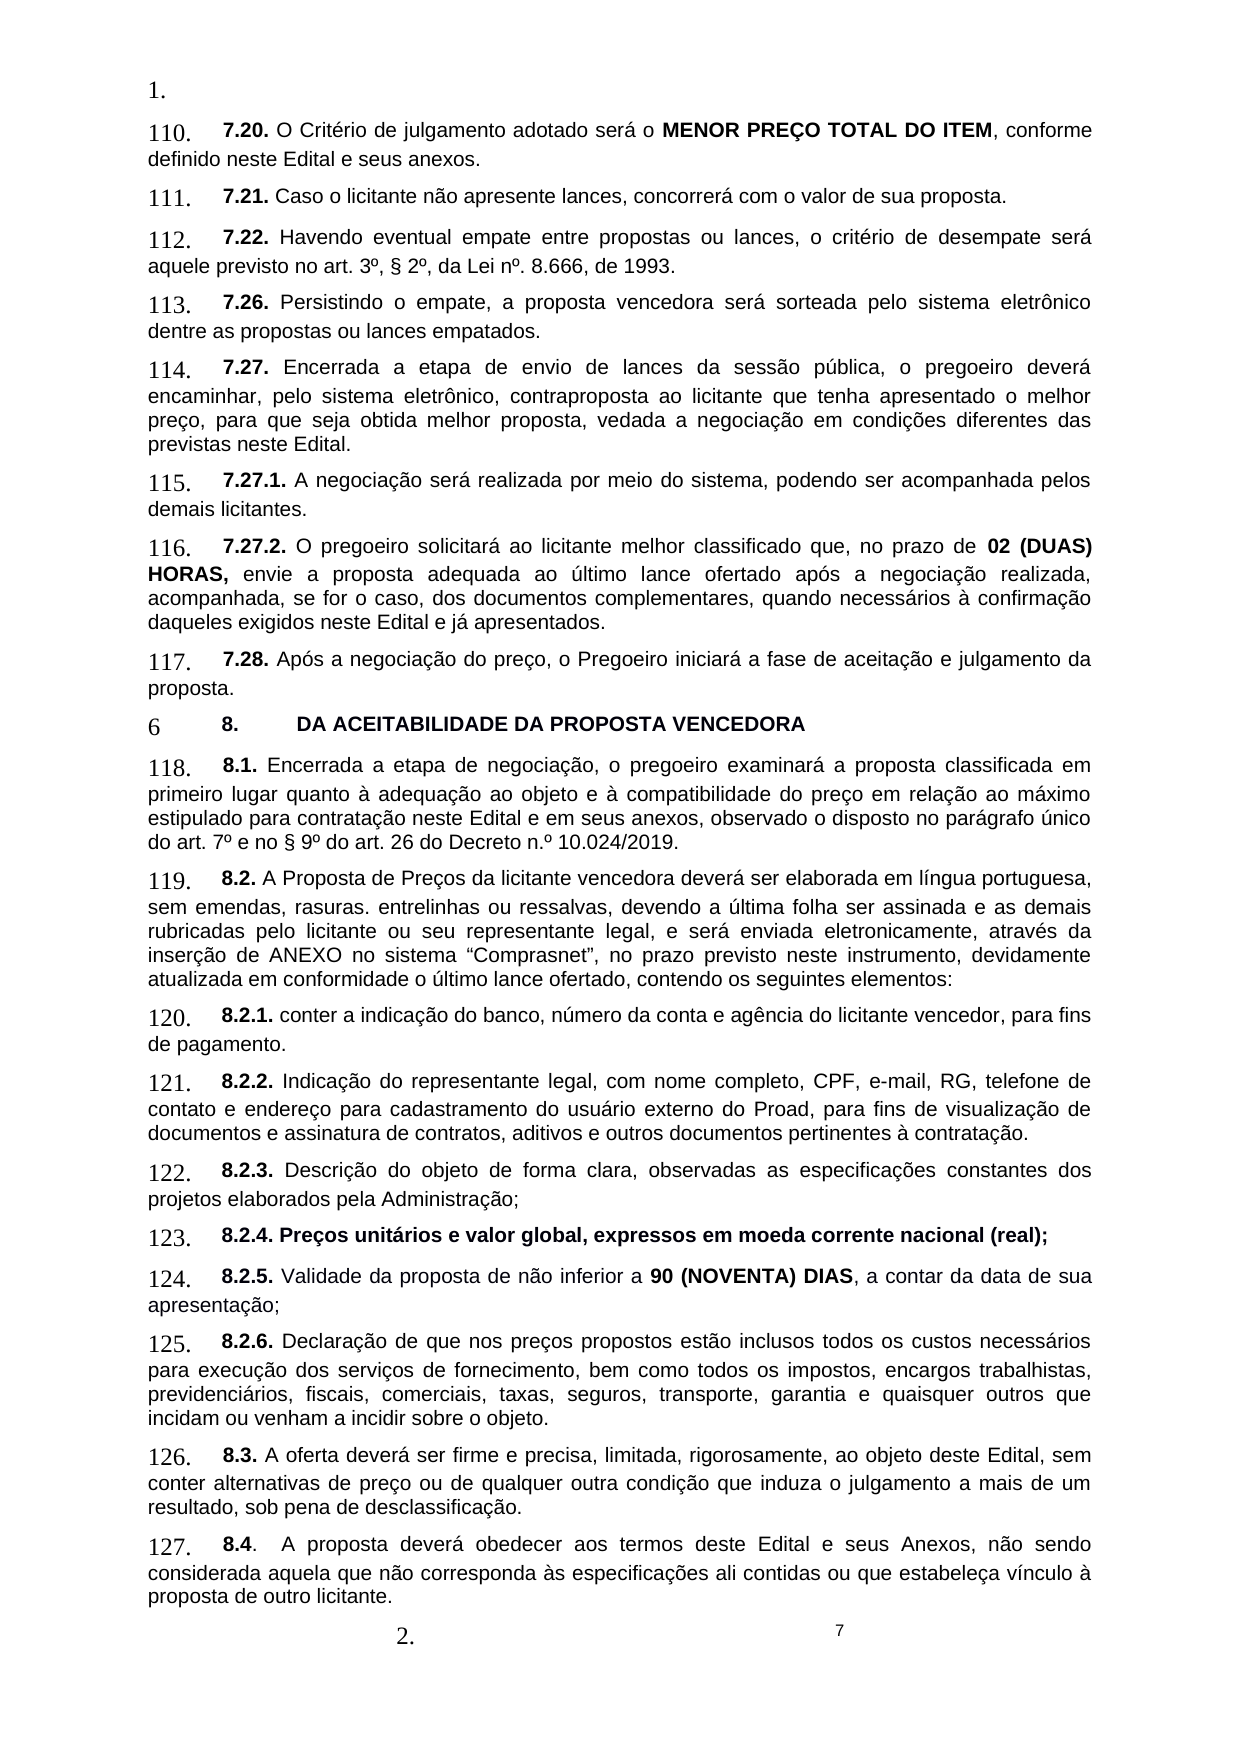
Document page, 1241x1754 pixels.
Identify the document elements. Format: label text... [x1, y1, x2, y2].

subtitle 8.2.6. Declaração de que nos preços propostos estão inclusos todos os custos necessários para execução dos serviços de fornecimento, bem como todos os impostos, encargos trabalhistas, previdenciários, fiscais, comerciais, taxas, seguros, transporte, garantia e quaisquer outros que incidam ou venham a incidir sobre o objeto. [148, 1329, 1092, 1430]
subtitle 7.27. Encerrada a etapa de envio de lances da sessão pública, o pregoeiro deverá encaminhar, pelo sistema eletrônico, contraproposta ao licitante que tenha apresentado o melhor preço, para que seja obtida melhor proposta, vedada a negociação em condições diferentes das previstas neste Edital. [148, 355, 1092, 456]
subtitle 8.2.1. conter a indicação do banco, número da conta e agência do licitante vencedor, para fins de pagamento. [148, 1003, 1092, 1056]
subtitle 8.2.3. Descrição do objeto de forma clara, observadas as especificações constantes dos projetos elaborados pela Administração; [148, 1158, 1092, 1210]
subtitle 8.2.5. Validade da proposta de não inferior a 90 (NOVENTA) DIAS, a contar da data de sua apresentação; [148, 1264, 1092, 1317]
subtitle 8.3. A oferta deverá ser firme e precisa, limitada, rigorosamente, ao objeto deste Edital, sem conter alternativas de preço ou de qualquer outra condição que induza o julgamento a mais de um resultado, sob pena de desclassificação. [148, 1442, 1092, 1519]
subtitle 7.26. Persistindo o empate, a proposta vencedora será sorteada pelo sistema eletrônico dentre as propostas ou lances empatados. [148, 290, 1092, 343]
subtitle 8.1. Encerrada a etapa de negociação, o pregoeiro examinará a proposta classificada em primeiro lugar quanto à adequação ao objeto e à compatibilidade do preço em relação ao máximo estipulado para contratação neste Edital e em seus anexos, observado o disposto no parágrafo único do art. 7º e no § 9º do art. 26 do Decreto n.º 10.024/2019. [148, 753, 1092, 854]
subtitle 8.2. A Proposta de Preços da licitante vencedora deverá ser elaborada em língua portuguesa, sem emendas, rasuras. entrelinhas ou ressalvas, devendo a última folha ser assinada e as demais rubricadas pelo licitante ou seu representante legal, e será enviada eletronicamente, através da inserção de ANEXO no sistema “Comprasnet”, no prazo previsto neste instrumento, devidamente atualizada em conformidade o último lance ofertado, contendo os seguintes elementos: [148, 866, 1092, 991]
subtitle 7.27.2. O pregoeiro solicitará ao licitante melhor classificado que, no prazo de 02 (DUAS) HORAS, envie a proposta adequada ao último lance ofertado após a negociação realizada, acompanhada, se for o caso, dos documentos complementares, quando necessários à confirmação daqueles exigidos neste Edital e já apresentados. [148, 533, 1092, 634]
subtitle 7.22. Havendo eventual empate entre propostas ou lances, o critério de desempate será aquele previsto no art. 3º, § 2º, da Lei nº. 8.666, de 1993. [148, 225, 1092, 277]
subtitle 7.28. Após a negociação do preço, o Pregoeiro iniciará a fase de aceitação e julgamento da proposta. [148, 647, 1092, 699]
subtitle 8.2.4. Preços unitários e valor global, expressos em moeda corrente nacional (real); [148, 1223, 1092, 1252]
subtitle 8.4. A proposta deverá obedecer aos termos deste Edital e seus Anexos, não sendo considerada aquela que não corresponda às especificações ali contidas ou que estabeleça vínculo à proposta de outro licitante. [148, 1532, 1092, 1608]
subtitle 8.2.2. Indicação do representante legal, com nome completo, CPF, e-mail, RG, telefone de contato e endereço para cadastramento do usuário externo do Proad, para fins de visualização de documentos e assinatura de contratos, aditivos e outros documentos pertinentes à contratação. [148, 1068, 1092, 1145]
subtitle 7.27.1. A negociação será realizada por meio do sistema, podendo ser acompanhada pelos demais licitantes. [148, 468, 1092, 521]
subtitle 7.20. O Critério de julgamento adotado será o MENOR PREÇO TOTAL DO ITEM, conforme definido neste Edital e seus anexos. [148, 118, 1092, 171]
subtitle 7.21. Caso o licitante não apresente lances, concorrerá com o valor de sua proposta. [148, 183, 1092, 212]
list 8. DA ACEITABILIDADE DA PROPOSTA VENCEDORA [148, 712, 1092, 741]
